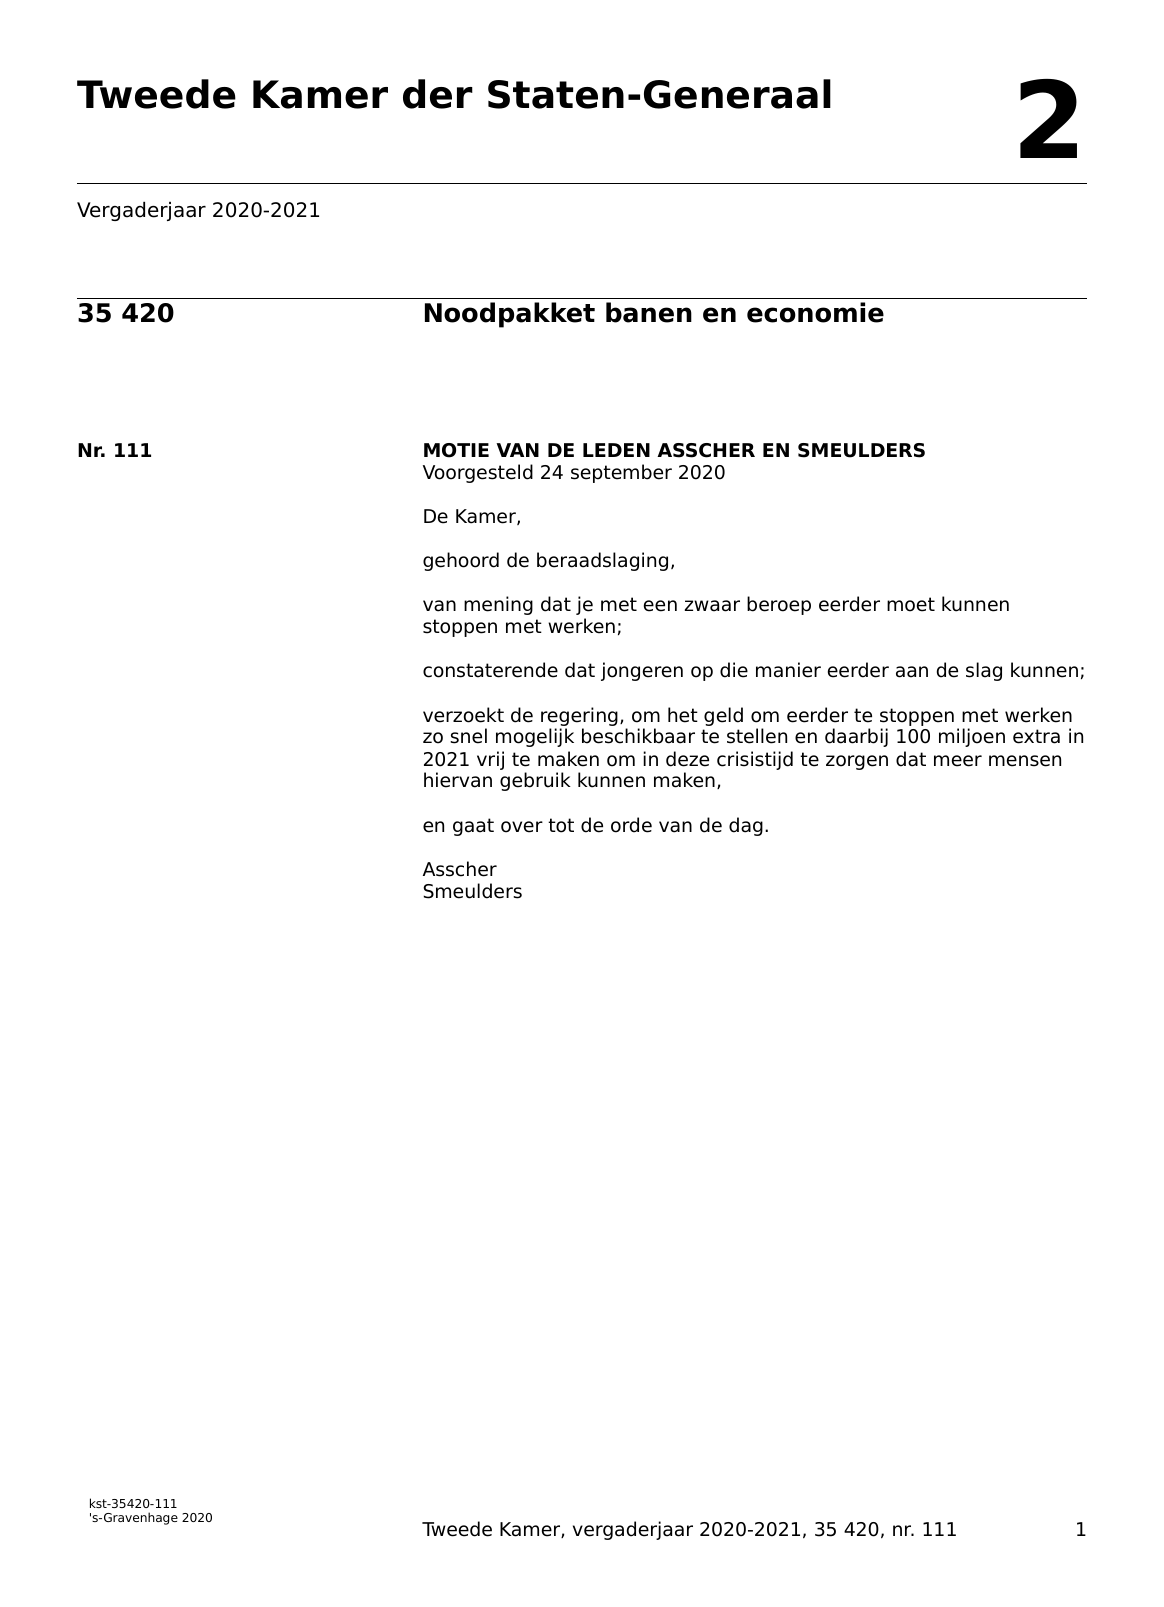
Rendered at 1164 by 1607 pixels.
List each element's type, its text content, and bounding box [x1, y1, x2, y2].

subtitle Nr. 111 MOTIE VAN DE LEDEN ASSCHER EN SMEULDERS [77, 440, 1087, 462]
text verzoekt de regering, om het geld om eerder te stoppen met werken zo snel mogelijk beschikbaar te stellen en daarbij 100 miljoen extra in 2021 vrij te maken om in deze crisistijd te zorgen dat meer mensen hiervan gebruik kunnen maken, [422, 704, 1087, 792]
text van mening dat je met een zwaar beroep eerder moet kunnen stoppen met werken; [422, 594, 1087, 638]
text constaterende dat jongeren op die manier eerder aan de slag kunnen; [422, 660, 1087, 682]
text Smeulders [422, 881, 1087, 903]
text kst-35420-111 [88, 1497, 323, 1511]
text De Kamer, [422, 506, 1087, 528]
table_header Tweede Kamer der Staten-Generaal [77, 59, 886, 183]
text gehoord de beraadslaging, [422, 550, 1087, 572]
table_header 2 [886, 59, 1087, 183]
text Voorgesteld 24 september 2020 [422, 462, 1087, 484]
table_cell Vergaderjaar 2020-2021 [77, 184, 1087, 298]
subtitle 35 420 Noodpakket banen en economie [77, 299, 1087, 329]
text Asscher [422, 859, 1087, 881]
text 's-Gravenhage 2020 [88, 1511, 323, 1525]
text en gaat over tot de orde van de dag. [422, 814, 1087, 837]
